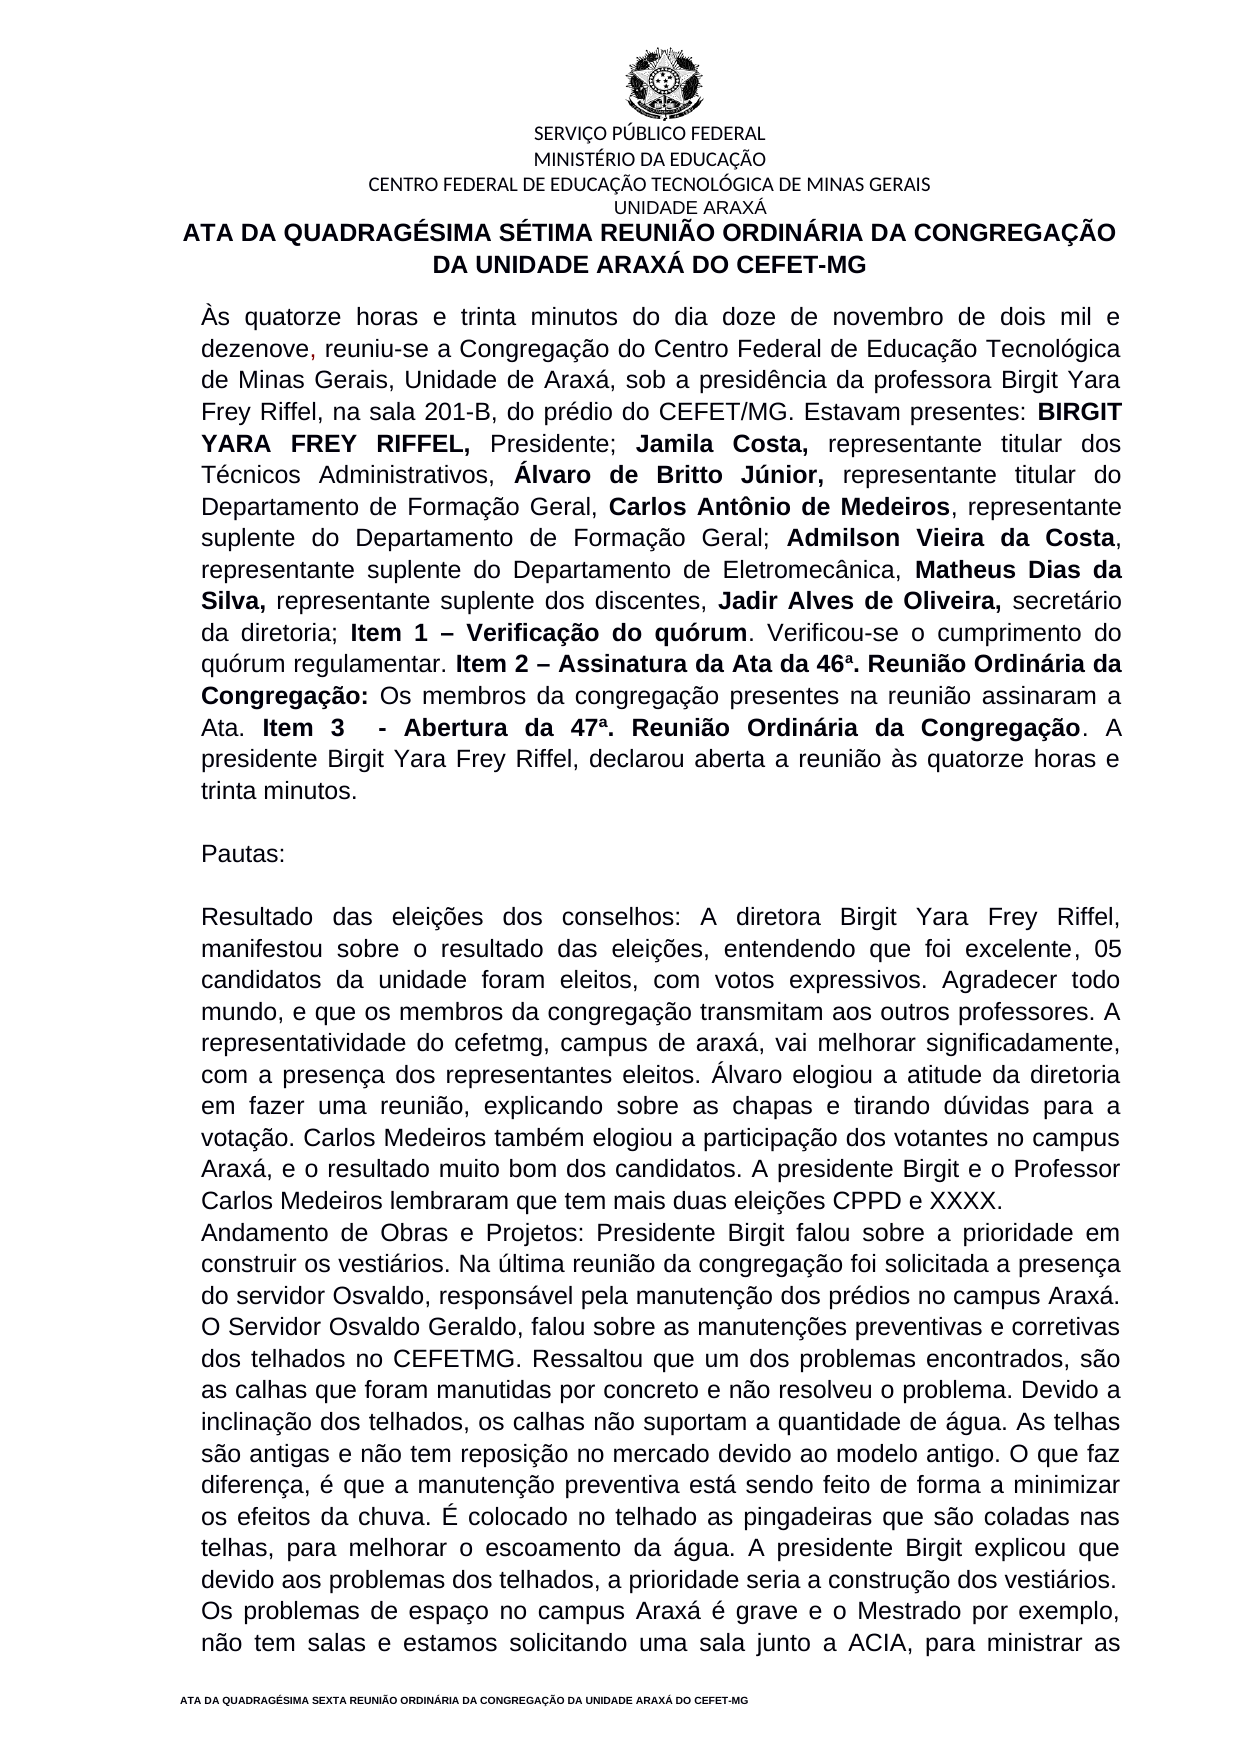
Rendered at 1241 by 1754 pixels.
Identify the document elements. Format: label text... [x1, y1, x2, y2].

text ATA DA QUADRAGÉSIMA SÉTIMA REUNIÃO ORDINÁRIA DA CONGREGAÇÃO DA UNIDADE ARAXÁ DO CEFET-MG [177, 218, 1122, 279]
text Às quatorze horas e trinta minutos do dia doze de novembro de dois mil e dezenove, reuniu-se a Congregação do Centro Federal de Educação Tecnológica de Minas Gerais, Unidade de Araxá, sob a presidência da professora Birgit Yara Frey Riffel, na sala 201-B, do prédio do CEFET/MG. Estavam presentes: BIRGIT YARA FREY RIFFEL, Presidente; Jamila Costa, representante titular dos Técnicos Administrativos, Álvaro de Britto Júnior, representante titular do Departamento de Formação Geral, Carlos Antônio de Medeiros, representante suplente do Departamento de Formação Geral; Admilson Vieira da Costa, representante suplente do Departamento de Eletromecânica, Matheus Dias da Silva, representante suplente dos discentes, Jadir Alves de Oliveira, secretário da diretoria; Item 1 – Verificação do quórum. Verificou-se o cumprimento do quórum regulamentar. Item 2 – Assinatura da Ata da 46a. Reunião Ordinária da Congregação: Os membros da congregação presentes na reunião assinaram a Ata. Item 3 - Abertura da 47ª. Reunião Ordinária da Congregação. A presidente Birgit Yara Frey Riffel, declarou aberta a reunião às quatorze horas e trinta minutos. [201, 302, 1122, 804]
text Andamento de Obras e Projetos: Presidente Birgit falou sobre a prioridade em construir os vestiários. Na última reunião da congregação foi solicitada a presença do servidor Osvaldo, responsável pela manutenção dos prédios no campus Araxá. O Servidor Osvaldo Geraldo, falou sobre as manutenções preventivas e corretivas dos telhados no CEFETMG. Ressaltou que um dos problemas encontrados, são as calhas que foram manutidas por concreto e não resolveu o problema. Devido a inclinação dos telhados, os calhas não suportam a quantidade de água. As telhas são antigas e não tem reposição no mercado devido ao modelo antigo. O que faz diferença, é que a manutenção preventiva está sendo feito de forma a minimizar os efeitos da chuva. É colocado no telhado as pingadeiras que são coladas nas telhas, para melhorar o escoamento da água. A presidente Birgit explicou que devido aos problemas dos telhados, a prioridade seria a construção dos vestiários. [201, 1218, 1122, 1593]
text Resultado das eleições dos conselhos: A diretora Birgit Yara Frey Riffel, manifestou sobre o resultado das eleições, entendendo que foi excelente, 05 candidatos da unidade foram eleitos, com votos expressivos. Agradecer todo mundo, e que os membros da congregação transmitam aos outros professores. A representatividade do cefetmg, campus de araxá, vai melhorar significadamente, com a presença dos representantes eleitos. Álvaro elogiou a atitude da diretoria em fazer uma reunião, explicando sobre as chapas e tirando dúvidas para a votação. Carlos Medeiros também elogiou a participação dos votantes no campus Araxá, e o resultado muito bom dos candidatos. A presidente Birgit e o Professor Carlos Medeiros lembraram que tem mais duas eleições CPPD e XXXX. [201, 902, 1122, 1215]
text CENTRO FEDERAL DE EDUCAÇÃO TECNOLÓGICA DE MINAS GERAIS [177, 171, 1122, 197]
subtitle UNIDADE ARAXÁ [177, 197, 1122, 218]
picture [625, 47, 704, 121]
text MINISTÉRIO DA EDUCAÇÃO [177, 146, 1122, 171]
text Pautas: [201, 839, 1122, 868]
text Os problemas de espaço no campus Araxá é grave e o Mestrado por exemplo, não tem salas e estamos solicitando uma sala junto a ACIA, para ministrar as [201, 1596, 1122, 1657]
text SERVIÇO PÚBLICO FEDERAL [177, 121, 1122, 146]
